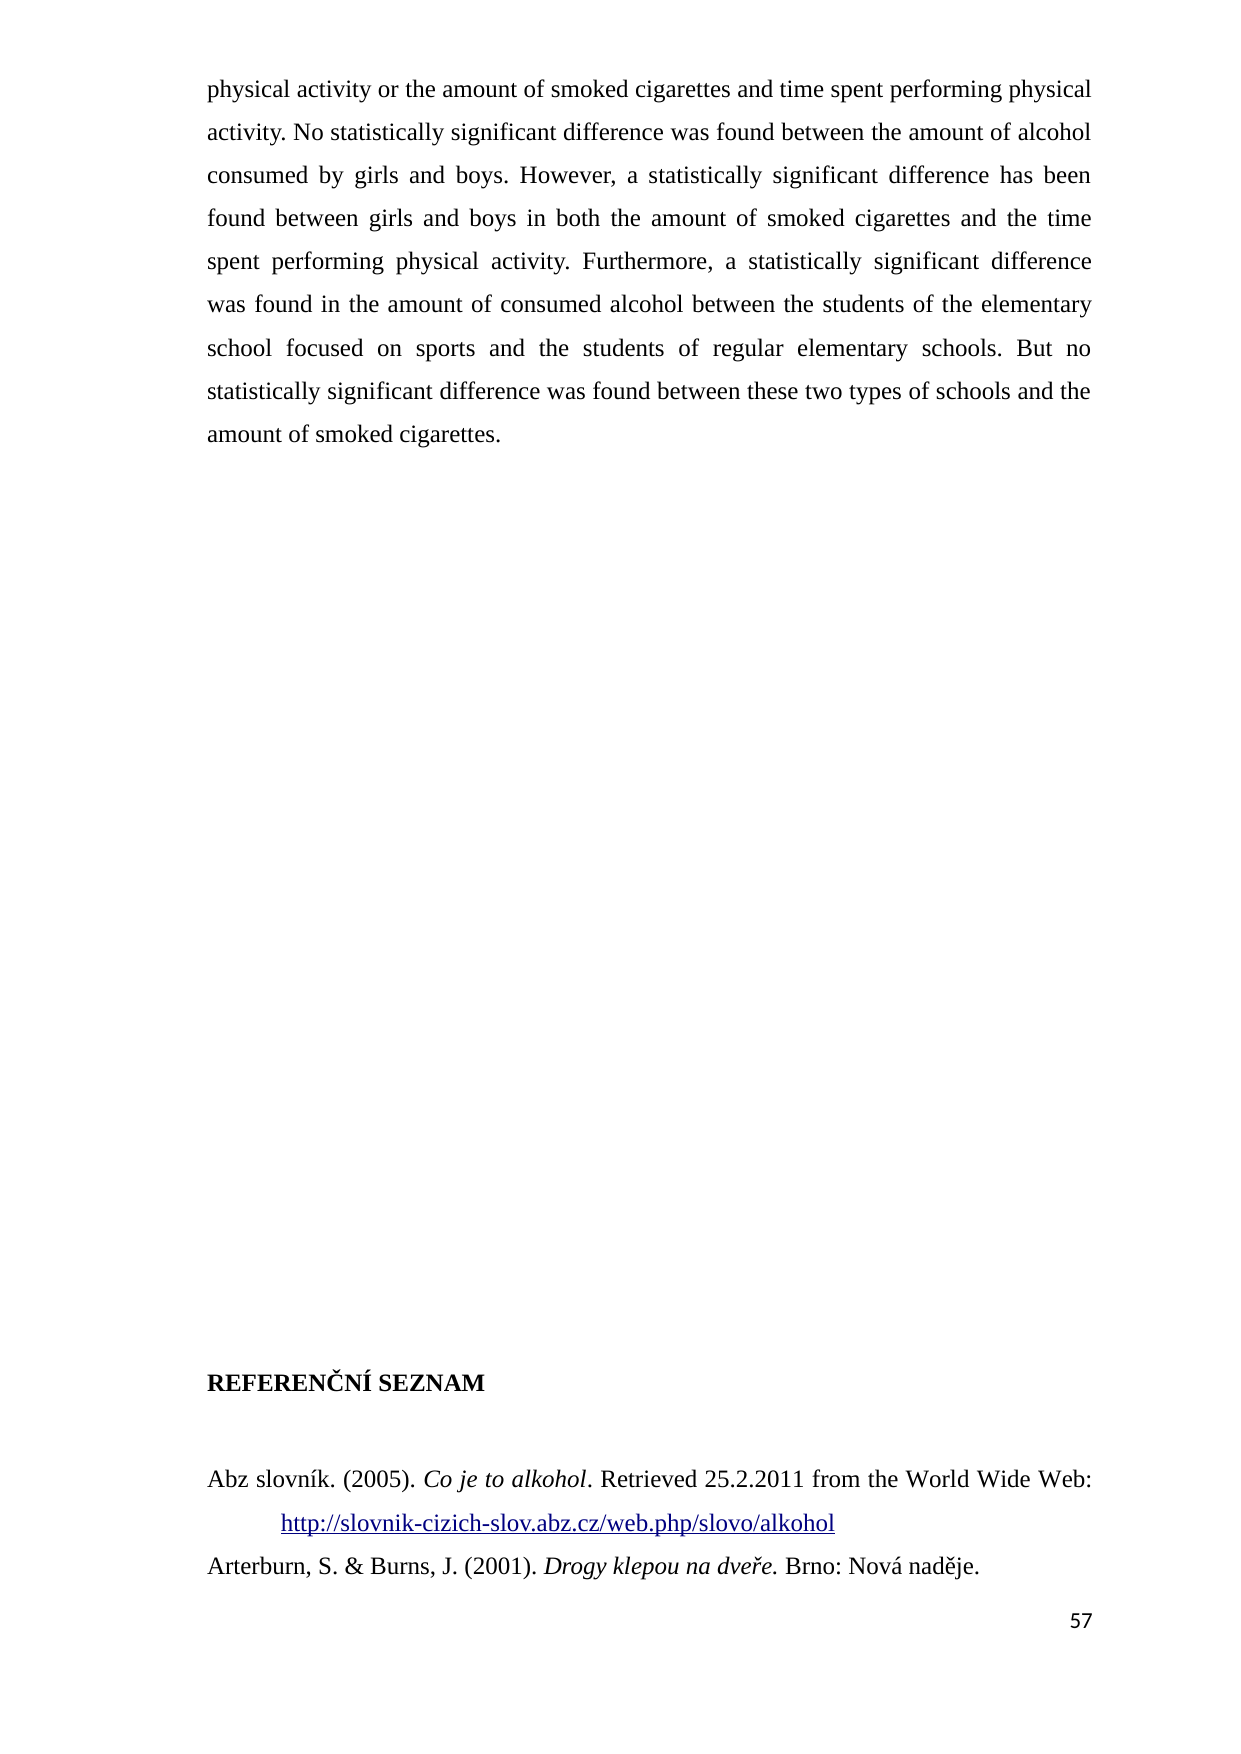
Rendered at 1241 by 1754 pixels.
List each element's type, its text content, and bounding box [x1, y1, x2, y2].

text physical activity or the amount of smoked cigarettes and time spent performing physical activity. No statistically significant difference was found between the amount of alcohol consumed by girls and boys. However, a statistically significant difference has been found between girls and boys in both the amount of smoked cigarettes and the time spent performing physical activity. Furthermore, a statistically significant difference was found in the amount of consumed alcohol between the students of the elementary school focused on sports and the students of regular elementary schools. But no statistically significant difference was found between these two types of schools and the amount of smoked cigarettes. [207, 74, 1092, 448]
subtitle REFERENČNÍ SEZNAM [207, 1368, 1092, 1396]
text Abz slovník. (2005). Co je to alkohol. Retrieved 25.2.2011 from the World Wide Web: http://slovnik-cizich-slov.abz.cz/web.php/slovo/alkohol [207, 1464, 1092, 1536]
text Arterburn, S. & Burns, J. (2001). Drogy klepou na dveře. Brno: Nová naděje. [207, 1551, 1092, 1579]
